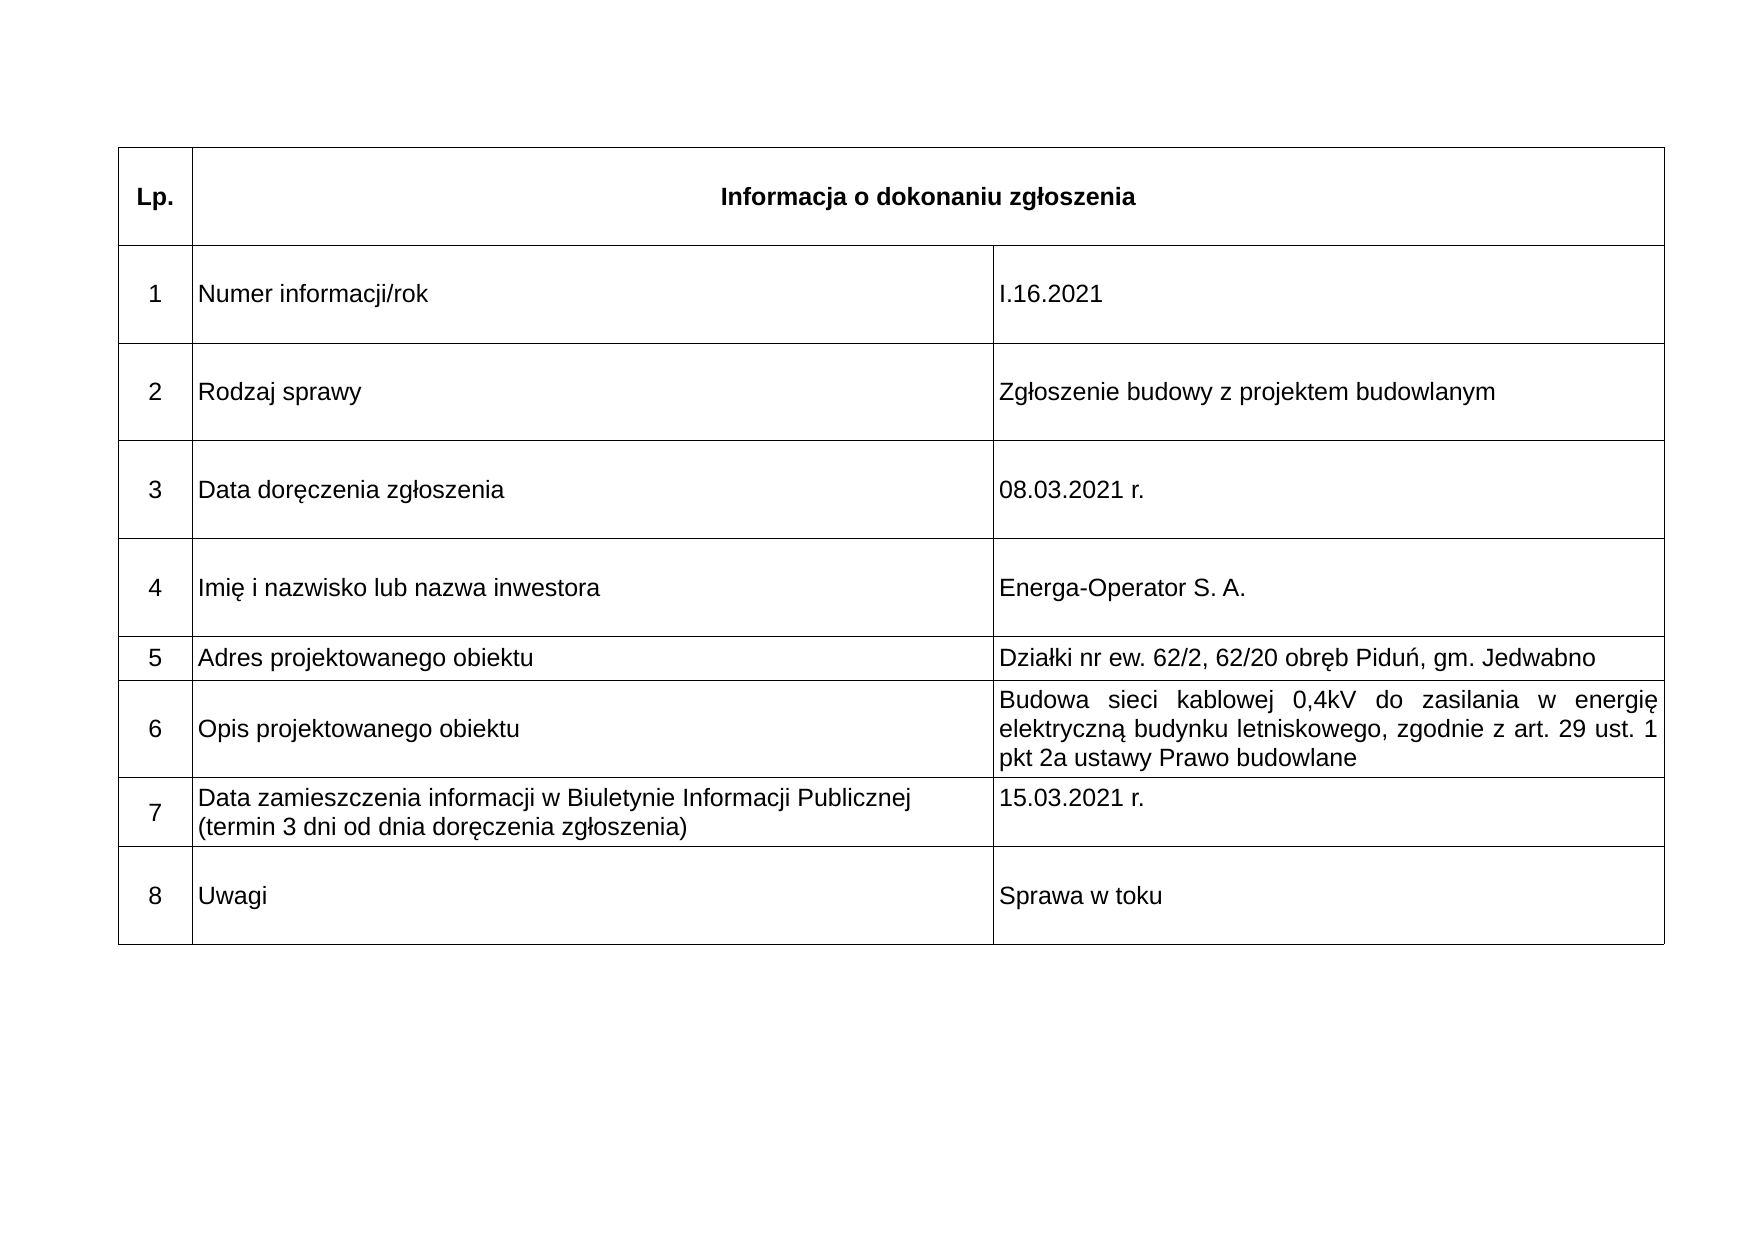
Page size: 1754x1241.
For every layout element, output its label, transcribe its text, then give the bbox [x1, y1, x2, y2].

table_cell Data zamieszczenia informacji w Biuletynie Informacji Publicznej (termin 3 dni od dnia doręczenia zgłoszenia) [193, 778, 993, 846]
table_header Informacja o dokonaniu zgłoszenia [193, 148, 1664, 245]
table_cell Opis projektowanego obiektu [193, 681, 993, 777]
table_cell 15.03.2021 r. [994, 778, 1664, 846]
table_cell Uwagi [193, 847, 993, 944]
table_cell Numer informacji/rok [193, 246, 993, 342]
table_cell 7 [119, 778, 192, 846]
table_cell 6 [119, 681, 192, 777]
table_cell 3 [119, 441, 192, 538]
table_cell Rodzaj sprawy [193, 344, 993, 440]
table_cell 8 [119, 847, 192, 944]
table_cell Działki nr ew. 62/2, 62/20 obręb Piduń, gm. Jedwabno [994, 637, 1664, 679]
table_cell 2 [119, 344, 192, 440]
table_cell 4 [119, 539, 192, 636]
table_cell Budowa sieci kablowej 0,4kV do zasilania w energię elektryczną budynku letniskowego, zgodnie z art. 29 ust. 1 pkt 2a ustawy Prawo budowlane [994, 681, 1664, 777]
table_cell Data doręczenia zgłoszenia [193, 441, 993, 538]
table_cell Zgłoszenie budowy z projektem budowlanym [994, 344, 1664, 440]
table_cell Imię i nazwisko lub nazwa inwestora [193, 539, 993, 636]
table_cell 1 [119, 246, 192, 342]
table_cell Sprawa w toku [994, 847, 1664, 944]
table_header Lp. [119, 148, 192, 245]
table_cell 08.03.2021 r. [994, 441, 1664, 538]
table_cell 5 [119, 637, 192, 679]
table_cell Adres projektowanego obiektu [193, 637, 993, 679]
table_cell I.16.2021 [994, 246, 1664, 342]
table_cell Energa-Operator S. A. [994, 539, 1664, 636]
